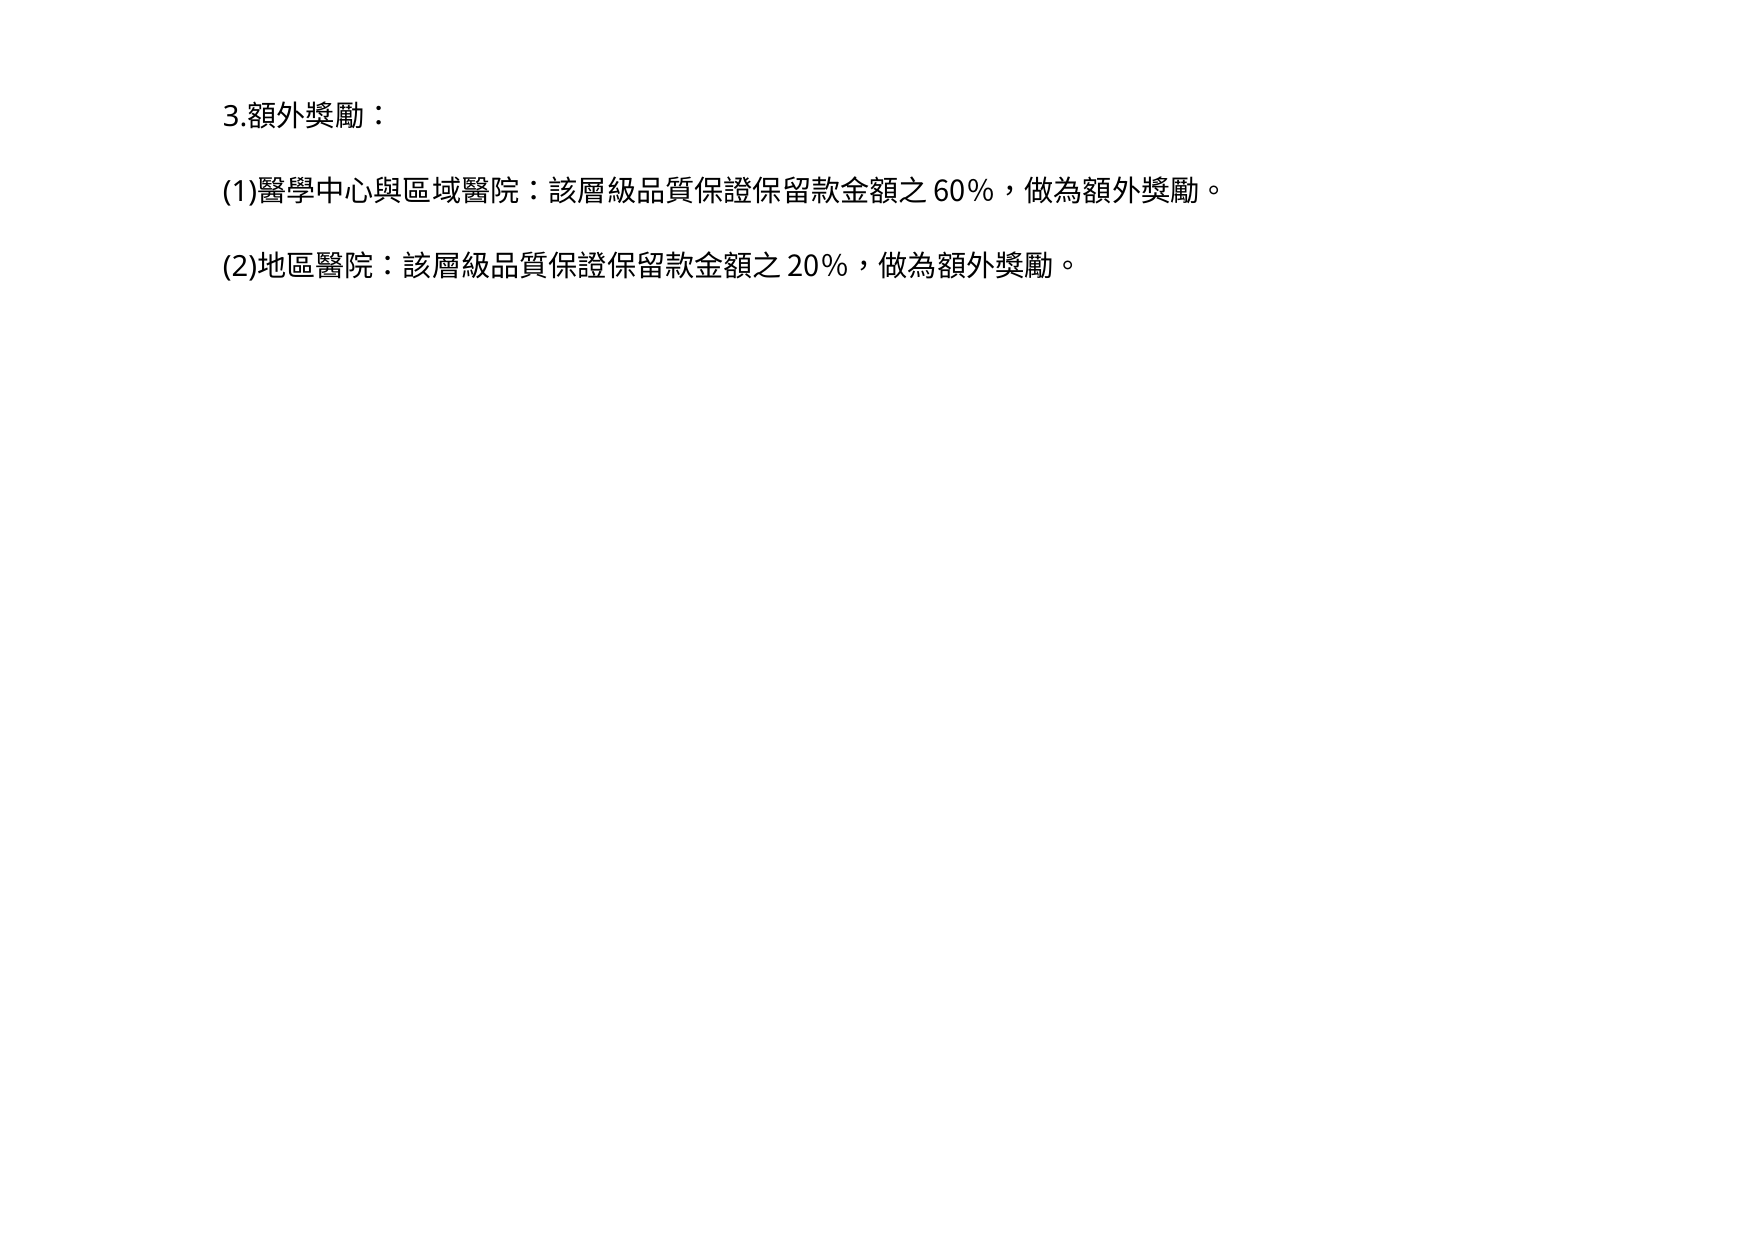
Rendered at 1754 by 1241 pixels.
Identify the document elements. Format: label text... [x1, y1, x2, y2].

text 3.額外獎勵： [223, 76, 1679, 151]
text (2)地區醫院：該層級品質保證保留款金額之20％，做為額外獎勵。 [223, 226, 1679, 301]
text (1)醫學中心與區域醫院：該層級品質保證保留款金額之60％，做為額外獎勵。 [223, 151, 1679, 226]
